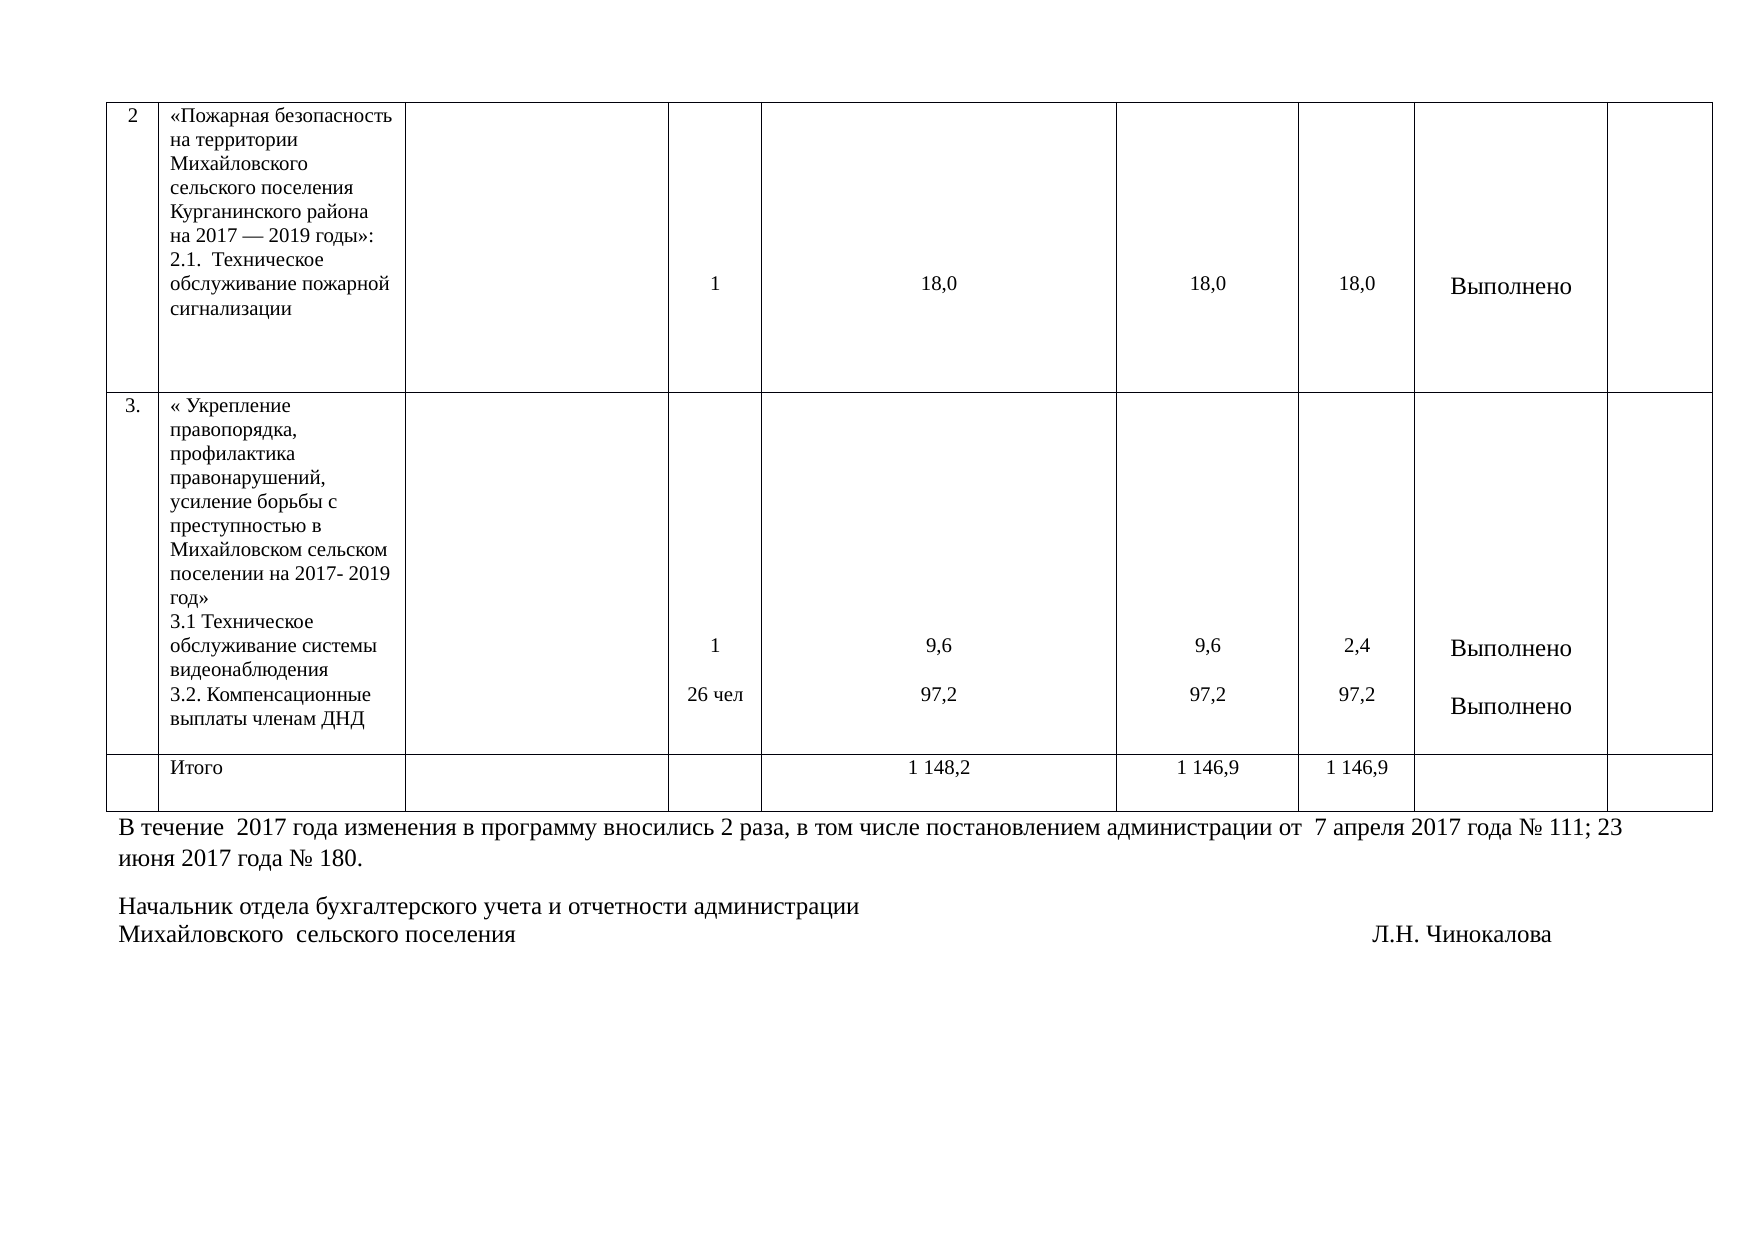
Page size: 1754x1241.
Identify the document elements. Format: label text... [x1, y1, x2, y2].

table_cell [1608, 393, 1712, 754]
table_cell [406, 393, 668, 754]
table_cell [1608, 103, 1712, 392]
table_cell Выполнено Выполнено [1415, 393, 1607, 754]
table_cell Итого [159, 755, 405, 811]
table_cell 2,4 97,2 [1299, 393, 1414, 754]
table_cell 2 [107, 103, 158, 392]
table_cell [107, 755, 158, 811]
table_cell [1608, 755, 1712, 811]
table_cell 1 148,2 [762, 755, 1116, 811]
text Начальник отдела бухгалтерского учета и отчетности администрации [118, 891, 1636, 919]
text В течение 2017 года изменения в программу вносились 2 раза, в том числе постановлением администрации от 7 апреля 2017 года № 111; 23 июня 2017 года № 180. [118, 812, 1636, 872]
table_cell [406, 103, 668, 392]
table_cell [669, 755, 761, 811]
table_cell 18,0 [1117, 103, 1298, 392]
table_cell «Пожарная безопасность на территории Михайловского сельского поселения Курганинского района на 2017 — 2019 годы»: 2.1. Техническое обслуживание пожарной сигнализации [159, 103, 405, 392]
table_cell « Укрепление правопорядка, профилактика правонарушений, усиление борьбы с преступностью в Михайловском сельском поселении на 2017- 2019 год» 3.1 Техническое обслуживание системы видеонаблюдения 3.2. Компенсационные выплаты членам ДНД [159, 393, 405, 754]
table_cell 1 146,9 [1117, 755, 1298, 811]
table_cell 1 [669, 103, 761, 392]
table_cell 1 26 чел [669, 393, 761, 754]
table_cell 9,6 97,2 [762, 393, 1116, 754]
table_cell Выполнено [1415, 103, 1607, 392]
table_cell 1 146,9 [1299, 755, 1414, 811]
table_cell [1415, 755, 1607, 811]
table_cell 9,6 97,2 [1117, 393, 1298, 754]
table_cell 18,0 [1299, 103, 1414, 392]
table_cell 3. [107, 393, 158, 754]
table_cell 18,0 [762, 103, 1116, 392]
text Михайловского сельского поселения Л.Н. Чинокалова [118, 919, 1636, 948]
table_cell [406, 755, 668, 811]
